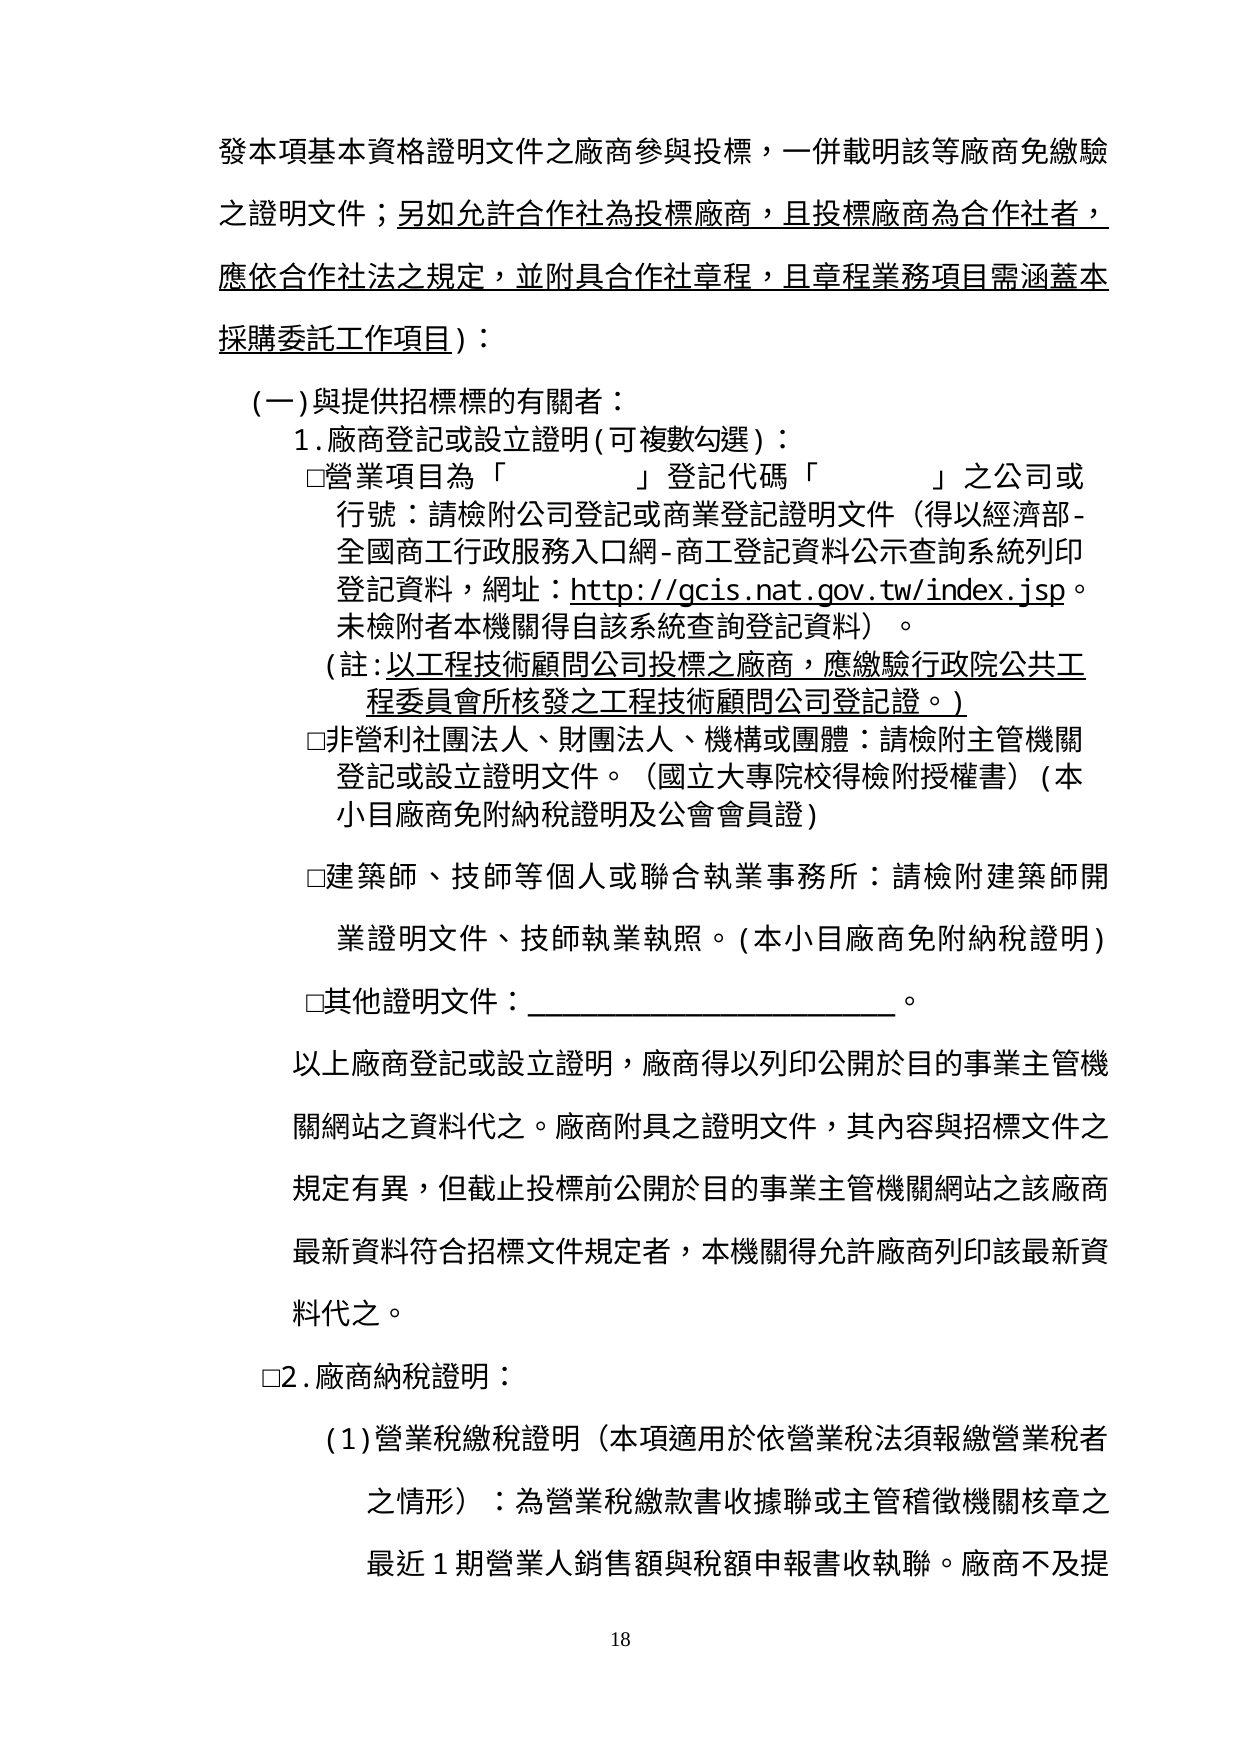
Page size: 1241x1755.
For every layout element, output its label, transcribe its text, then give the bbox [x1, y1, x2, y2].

text □其他證明文件：_____________________。 [189, 958, 1110, 1020]
text □非營利社團法人、財團法人、機構或團體：請檢附主管機關登記或設立證明文件。（國立大專院校得檢附授權書）(本小目廠商免附納稅證明及公會會員證) [307, 720, 1110, 833]
text (1)營業稅繳稅證明（本項適用於依營業稅法須報繳營業稅者之情形）：為營業稅繳款書收據聯或主管稽徵機關核章之最近1期營業人銷售額與稅額申報書收執聯。廠商不及提出最近1期證明者，得以前1期之納稅證明代之。新設立且未屆第1期營業稅繳納期限者，得以營業稅主管稽徵機關核發之核准設立登記公函代之；經核定使用統一發票者，應一併檢附申領統一發票購票證相關文件。 [322, 1395, 1110, 1583]
text □營業項目為「 」登記代碼「 」之公司或行號：請檢附公司登記或商業登記證明文件（得以經濟部-全國商工行政服務入口網-商工登記資料公示查詢系統列印登記資料，網址：http://gcis.nat.gov.tw/index.jsp。未檢附者本機關得自該系統查詢登記資料）。 [307, 458, 1110, 645]
text □建築師、技師等個人或聯合執業事務所：請檢附建築師開業證明文件、技師執業執照。(本小目廠商免附納稅證明) [307, 833, 1110, 958]
text (一)與提供招標標的有關者： [189, 358, 1110, 420]
text 以上廠商登記或設立證明，廠商得以列印公開於目的事業主管機關網站之資料代之。廠商附具之證明文件，其內容與招標文件之規定有異，但截止投標前公開於目的事業主管機關網站之該廠商最新資料符合招標文件規定者，本機關得允許廠商列印該最新資料代之。 [292, 1020, 1110, 1333]
text (註:以工程技術顧問公司投標之廠商，應繳驗行政院公共工程委員會所核發之工程技術顧問公司登記證。) [322, 645, 1110, 720]
text 1.廠商登記或設立證明(可複數勾選)： [189, 420, 1110, 458]
text □2.廠商納稅證明： [189, 1333, 1110, 1395]
list 發本項基本資格證明文件之廠商參與投標，一併載明該等廠商免繳驗之證明文件；另如允許合作社為投標廠商，且投標廠商為合作社者，應依合作社法之規定，並附具合作社章程，且章程業務項目需涵蓋本採購委託工作項目)： [130, 108, 1110, 358]
